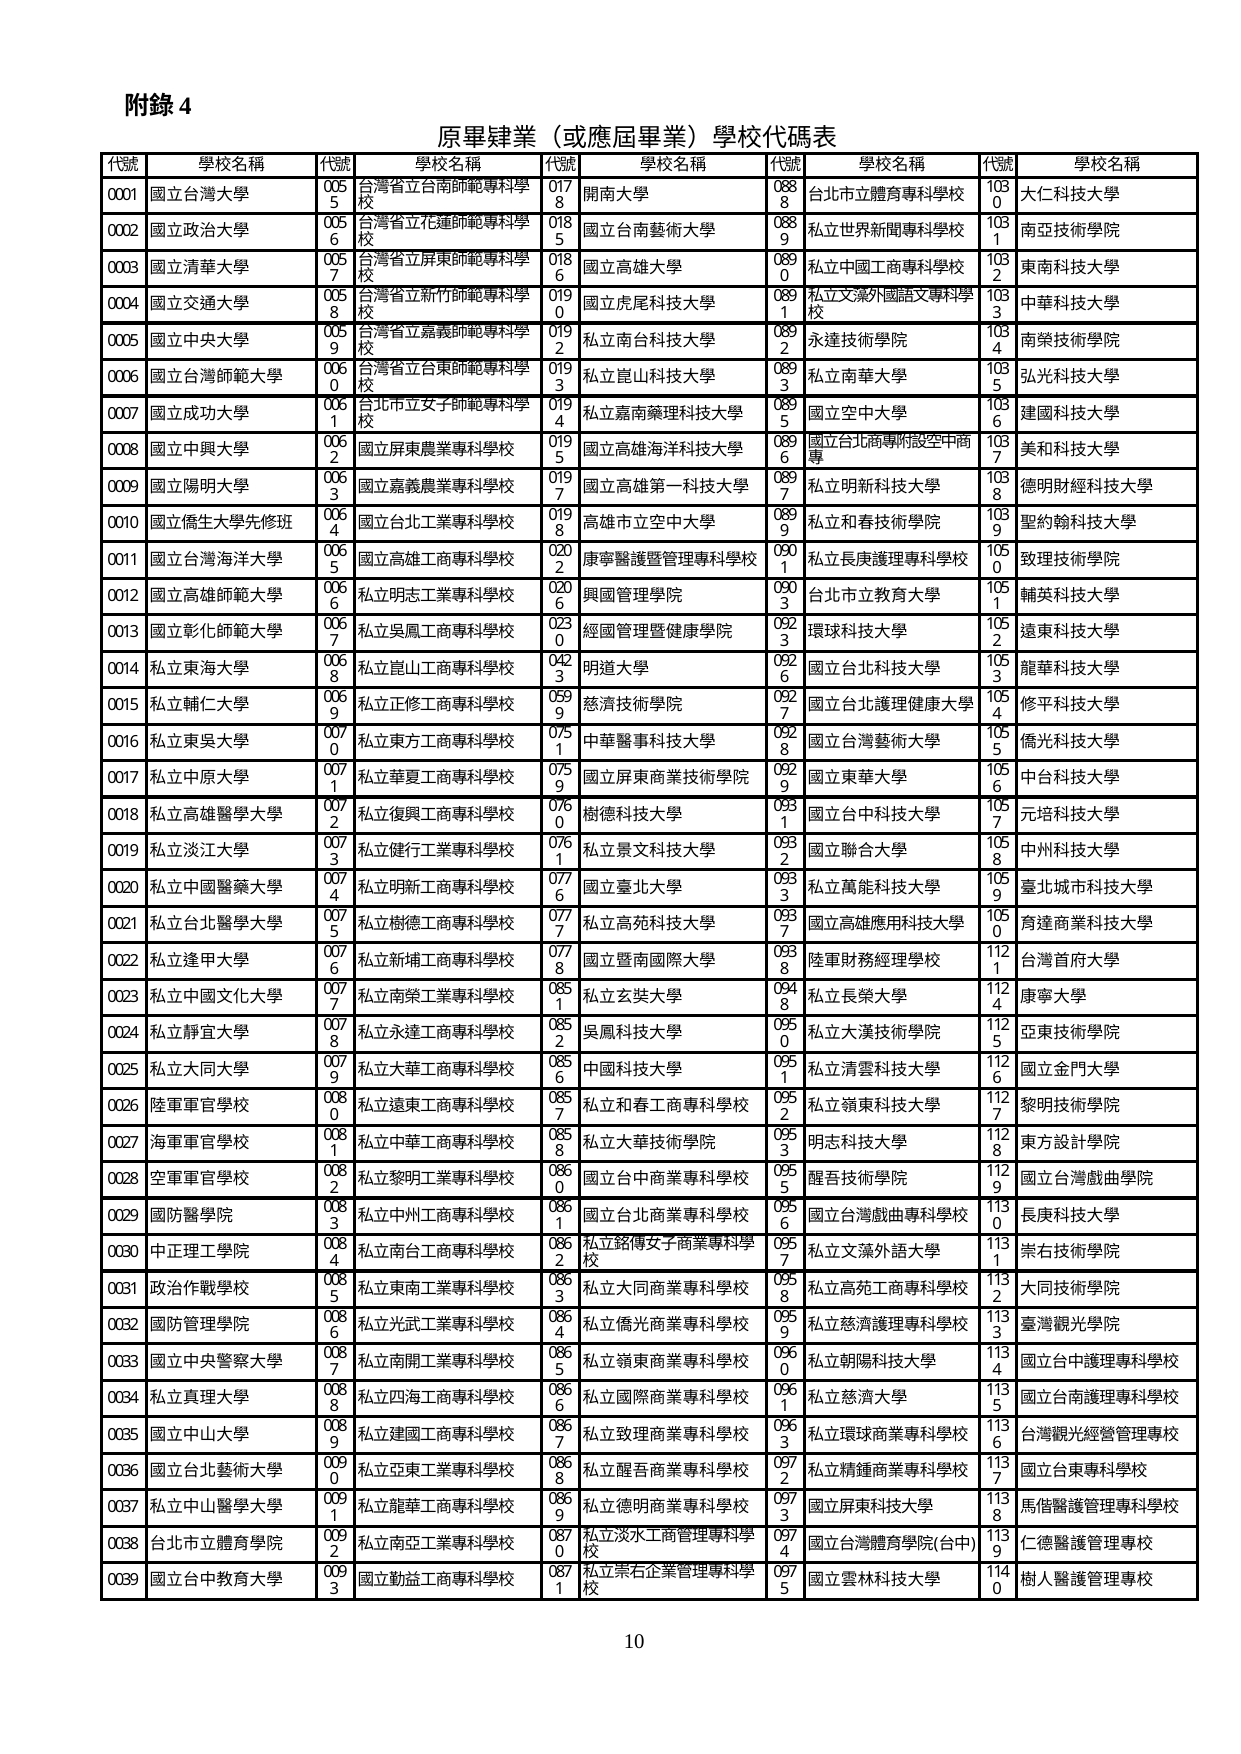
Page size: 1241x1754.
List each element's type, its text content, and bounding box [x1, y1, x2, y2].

table_cell 1033 [981, 288, 1015, 321]
table_cell 私立復興工商專科學校 [356, 799, 540, 832]
table_cell 0090 [318, 1455, 353, 1488]
table_cell 0950 [768, 1017, 803, 1051]
table_cell 1139 [981, 1528, 1015, 1561]
table_cell 0197 [543, 470, 578, 504]
table_cell 私立四海工商專科學校 [356, 1382, 540, 1415]
table_header 代號 [981, 155, 1015, 176]
table_cell 0072 [318, 799, 353, 832]
table_cell 0901 [768, 543, 803, 577]
table_cell 1034 [981, 325, 1015, 358]
table_cell 0017 [103, 762, 145, 795]
table_cell 0862 [543, 1236, 578, 1269]
table_cell 0091 [318, 1491, 353, 1524]
table_cell 明道大學 [581, 653, 765, 686]
table_cell 1058 [981, 835, 1015, 868]
table_header 學校名稱 [148, 155, 315, 176]
table_cell 臺灣觀光學院 [1018, 1309, 1196, 1342]
table_cell 國立屏東科技大學 [806, 1491, 978, 1524]
table_cell 私立大同商業專科學校 [581, 1273, 765, 1306]
table_cell 0948 [768, 981, 803, 1014]
table_cell 私立僑光商業專科學校 [581, 1309, 765, 1342]
table_cell 中華醫事科技大學 [581, 726, 765, 759]
table_cell 德明財經科技大學 [1018, 470, 1196, 504]
table_cell 國立台灣戲曲專科學校 [806, 1200, 978, 1233]
table_cell 私立明新科技大學 [806, 470, 978, 504]
table_cell 0089 [318, 1418, 353, 1452]
text 原畢肄業（或應屆畢業）學校代碼表 [124, 123, 1150, 152]
table_cell 私立南開工業專科學校 [356, 1345, 540, 1379]
table_cell 1133 [981, 1309, 1015, 1342]
table_cell 1121 [981, 944, 1015, 978]
table_cell 0022 [103, 944, 145, 978]
table_cell 0202 [543, 543, 578, 577]
table_cell 0892 [768, 325, 803, 358]
table_cell 亞東技術學院 [1018, 1017, 1196, 1051]
table_cell 1131 [981, 1236, 1015, 1269]
table_cell 國立中央警察大學 [148, 1345, 315, 1379]
table_cell 0026 [103, 1090, 145, 1123]
table_cell 0972 [768, 1455, 803, 1488]
table_cell 崇右技術學院 [1018, 1236, 1196, 1269]
table_cell 私立銘傳女子商業專科學校 [581, 1236, 765, 1269]
table_cell 0951 [768, 1054, 803, 1087]
table_cell 國立台南藝術大學 [581, 215, 765, 248]
table_cell 私立精鍾商業專科學校 [806, 1455, 978, 1488]
table_cell 建國科技大學 [1018, 398, 1196, 431]
table_cell 修平科技大學 [1018, 689, 1196, 722]
table_cell 國立虎尾科技大學 [581, 288, 765, 321]
table_cell 國立陽明大學 [148, 470, 315, 504]
table_cell 私立嶺東科技大學 [806, 1090, 978, 1123]
table_cell 0078 [318, 1017, 353, 1051]
table_cell 0079 [318, 1054, 353, 1087]
table_cell 私立逢甲大學 [148, 944, 315, 978]
table_cell 私立大華技術學院 [581, 1127, 765, 1160]
table_cell 0852 [543, 1017, 578, 1051]
table_cell 私立靜宜大學 [148, 1017, 315, 1051]
table_cell 0931 [768, 799, 803, 832]
table_cell 0037 [103, 1491, 145, 1524]
table_cell 私立華夏工商專科學校 [356, 762, 540, 795]
table_cell 私立南台工商專科學校 [356, 1236, 540, 1269]
table_cell 國立台灣師範大學 [148, 361, 315, 394]
table_cell 私立朝陽科技大學 [806, 1345, 978, 1379]
table_cell 0039 [103, 1564, 145, 1597]
table_cell 0952 [768, 1090, 803, 1123]
table_cell 私立南亞工業專科學校 [356, 1528, 540, 1561]
table_cell 國立交通大學 [148, 288, 315, 321]
table_cell 海軍軍官學校 [148, 1127, 315, 1160]
table_cell 私立正修工商專科學校 [356, 689, 540, 722]
table_cell 臺北城市科技大學 [1018, 871, 1196, 905]
table_cell 國防醫學院 [148, 1200, 315, 1233]
table_cell 0038 [103, 1528, 145, 1561]
table_cell 0778 [543, 944, 578, 978]
table_cell 私立新埔工商專科學校 [356, 944, 540, 978]
table_cell 台灣省立嘉義師範專科學校 [356, 325, 540, 358]
table_cell 0024 [103, 1017, 145, 1051]
table_cell 私立光武工業專科學校 [356, 1309, 540, 1342]
table_header 學校名稱 [581, 155, 765, 176]
table_cell 0070 [318, 726, 353, 759]
table_cell 私立高苑工商專科學校 [806, 1273, 978, 1306]
table_cell 康寧醫護暨管理專科學校 [581, 543, 765, 577]
table_cell 私立清雲科技大學 [806, 1054, 978, 1087]
table_cell 國防管理學院 [148, 1309, 315, 1342]
table_cell 0061 [318, 398, 353, 431]
table_cell 0012 [103, 580, 145, 613]
table_header 學校名稱 [356, 155, 540, 176]
table_cell 私立文藻外語大學 [806, 1236, 978, 1269]
table_cell 0857 [543, 1090, 578, 1123]
table_cell 明志科技大學 [806, 1127, 978, 1160]
table_cell 1051 [981, 580, 1015, 613]
table_cell 國立台東專科學校 [1018, 1455, 1196, 1488]
table_cell 黎明技術學院 [1018, 1090, 1196, 1123]
table_cell 國立中央大學 [148, 325, 315, 358]
table_cell 私立中國醫藥大學 [148, 871, 315, 905]
table_cell 國立嘉義農業專科學校 [356, 470, 540, 504]
table_cell 私立南華大學 [806, 361, 978, 394]
table_cell 私立淡水工商管理專科學校 [581, 1528, 765, 1561]
table_cell 國立台中商業專科學校 [581, 1163, 765, 1196]
table_cell 國立勤益工商專科學校 [356, 1564, 540, 1597]
table_cell 0034 [103, 1382, 145, 1415]
table_cell 私立玄奘大學 [581, 981, 765, 1014]
table_cell 0870 [543, 1528, 578, 1561]
table_cell 東南科技大學 [1018, 252, 1196, 285]
table_cell 0198 [543, 507, 578, 540]
table_cell 0957 [768, 1236, 803, 1269]
table_cell 私立東南工業專科學校 [356, 1273, 540, 1306]
table_cell 私立崇右企業管理專科學校 [581, 1564, 765, 1597]
table_cell 台北市立體育學院 [148, 1528, 315, 1561]
table_cell 國立成功大學 [148, 398, 315, 431]
table_cell 0073 [318, 835, 353, 868]
table_cell 0195 [543, 434, 578, 467]
table_cell 國立高雄大學 [581, 252, 765, 285]
table_cell 0055 [318, 179, 353, 212]
table_cell 0067 [318, 616, 353, 649]
table_header 學校名稱 [806, 155, 978, 176]
table_cell 開南大學 [581, 179, 765, 212]
table_cell 0856 [543, 1054, 578, 1087]
table_cell 1132 [981, 1273, 1015, 1306]
table_cell 私立長庚護理專科學校 [806, 543, 978, 577]
table_cell 0929 [768, 762, 803, 795]
table_cell 0751 [543, 726, 578, 759]
table_cell 私立和春技術學院 [806, 507, 978, 540]
table_cell 0178 [543, 179, 578, 212]
table_cell 0007 [103, 398, 145, 431]
table_cell 0023 [103, 981, 145, 1014]
table_cell 大仁科技大學 [1018, 179, 1196, 212]
table_cell 1054 [981, 689, 1015, 722]
table_cell 聖約翰科技大學 [1018, 507, 1196, 540]
table_cell 私立明新工商專科學校 [356, 871, 540, 905]
table_cell 私立景文科技大學 [581, 835, 765, 868]
table_cell 國立台北藝術大學 [148, 1455, 315, 1488]
table_cell 國立台灣海洋大學 [148, 543, 315, 577]
table_cell 私立遠東工商專科學校 [356, 1090, 540, 1123]
table_cell 0871 [543, 1564, 578, 1597]
table_cell 1059 [981, 871, 1015, 905]
table_cell 私立東吳大學 [148, 726, 315, 759]
table_cell 育達商業科技大學 [1018, 908, 1196, 941]
table_cell 台北市立體育專科學校 [806, 179, 978, 212]
table_cell 中正理工學院 [148, 1236, 315, 1269]
table_cell 0064 [318, 507, 353, 540]
table_cell 國立台北商專附設空中商專 [806, 434, 978, 467]
table_cell 0027 [103, 1127, 145, 1160]
table_cell 0021 [103, 908, 145, 941]
table_cell 私立大同大學 [148, 1054, 315, 1087]
table_cell 私立慈濟大學 [806, 1382, 978, 1415]
table_cell 0008 [103, 434, 145, 467]
table_cell 私立中華工商專科學校 [356, 1127, 540, 1160]
table_cell 私立中國文化大學 [148, 981, 315, 1014]
table_cell 0058 [318, 288, 353, 321]
table_cell 0194 [543, 398, 578, 431]
table_cell 1052 [981, 616, 1015, 649]
table_cell 私立中國工商專科學校 [806, 252, 978, 285]
table_cell 馬偕醫護管理專科學校 [1018, 1491, 1196, 1524]
table_cell 1053 [981, 653, 1015, 686]
table_cell 國立台中科技大學 [806, 799, 978, 832]
table_cell 環球科技大學 [806, 616, 978, 649]
table_cell 0599 [543, 689, 578, 722]
table_cell 私立輔仁大學 [148, 689, 315, 722]
table_cell 1050 [981, 543, 1015, 577]
table_cell 南榮技術學院 [1018, 325, 1196, 358]
table_cell 國立暨南國際大學 [581, 944, 765, 978]
table_cell 1128 [981, 1127, 1015, 1160]
table_cell 0011 [103, 543, 145, 577]
table_cell 0082 [318, 1163, 353, 1196]
table_cell 0867 [543, 1418, 578, 1452]
table_cell 0063 [318, 470, 353, 504]
table_cell 0926 [768, 653, 803, 686]
table_cell 0955 [768, 1163, 803, 1196]
table_cell 0896 [768, 434, 803, 467]
table_cell 台灣省立新竹師範專科學校 [356, 288, 540, 321]
table_cell 0933 [768, 871, 803, 905]
table_cell 0866 [543, 1382, 578, 1415]
table_cell 0953 [768, 1127, 803, 1160]
table_cell 美和科技大學 [1018, 434, 1196, 467]
table_cell 台北市立教育大學 [806, 580, 978, 613]
table_cell 1126 [981, 1054, 1015, 1087]
table_cell 0230 [543, 616, 578, 649]
table_cell 0851 [543, 981, 578, 1014]
table_cell 慈濟技術學院 [581, 689, 765, 722]
table_header 代號 [318, 155, 353, 176]
table_cell 國立中興大學 [148, 434, 315, 467]
table_cell 中國科技大學 [581, 1054, 765, 1087]
table_cell 0014 [103, 653, 145, 686]
table_cell 0071 [318, 762, 353, 795]
table_cell 0062 [318, 434, 353, 467]
table_cell 0776 [543, 871, 578, 905]
table_cell 0760 [543, 799, 578, 832]
table_cell 0068 [318, 653, 353, 686]
table_cell 大同技術學院 [1018, 1273, 1196, 1306]
table_cell 0085 [318, 1273, 353, 1306]
table_cell 0423 [543, 653, 578, 686]
table_cell 私立中原大學 [148, 762, 315, 795]
table_cell 0083 [318, 1200, 353, 1233]
table_cell 私立台北醫學大學 [148, 908, 315, 941]
table_cell 0013 [103, 616, 145, 649]
table_cell 私立德明商業專科學校 [581, 1491, 765, 1524]
table_cell 0031 [103, 1273, 145, 1306]
table_cell 0961 [768, 1382, 803, 1415]
table_cell 0005 [103, 325, 145, 358]
table_cell 0066 [318, 580, 353, 613]
table_cell 私立崑山科技大學 [581, 361, 765, 394]
table_cell 0093 [318, 1564, 353, 1597]
table_cell 0018 [103, 799, 145, 832]
table_cell 私立吳鳳工商專科學校 [356, 616, 540, 649]
table_cell 私立東方工商專科學校 [356, 726, 540, 759]
table_cell 0899 [768, 507, 803, 540]
table_cell 0193 [543, 361, 578, 394]
table_cell 私立亞東工業專科學校 [356, 1455, 540, 1488]
table_cell 1037 [981, 434, 1015, 467]
table_cell 國立政治大學 [148, 215, 315, 248]
table_cell 致理技術學院 [1018, 543, 1196, 577]
table_cell 弘光科技大學 [1018, 361, 1196, 394]
table_cell 興國管理學院 [581, 580, 765, 613]
table_cell 0974 [768, 1528, 803, 1561]
table_cell 國立高雄第一科技大學 [581, 470, 765, 504]
table_cell 0057 [318, 252, 353, 285]
table_cell 1140 [981, 1564, 1015, 1597]
table_cell 0059 [318, 325, 353, 358]
table_cell 國立台中教育大學 [148, 1564, 315, 1597]
table_cell 國立雲林科技大學 [806, 1564, 978, 1597]
table_cell 國立台北科技大學 [806, 653, 978, 686]
table_cell 1127 [981, 1090, 1015, 1123]
table_cell 0937 [768, 908, 803, 941]
table_cell 國立高雄師範大學 [148, 580, 315, 613]
table_cell 私立中山醫學大學 [148, 1491, 315, 1524]
table_cell 0185 [543, 215, 578, 248]
table_cell 台灣省立台東師範專科學校 [356, 361, 540, 394]
table_cell 0032 [103, 1309, 145, 1342]
table_cell 國立東華大學 [806, 762, 978, 795]
table_cell 0932 [768, 835, 803, 868]
table_cell 0959 [768, 1309, 803, 1342]
table_cell 0958 [768, 1273, 803, 1306]
table_cell 私立東海大學 [148, 653, 315, 686]
table_cell 0036 [103, 1455, 145, 1488]
table_cell 私立淡江大學 [148, 835, 315, 868]
table_cell 永達技術學院 [806, 325, 978, 358]
table_cell 0076 [318, 944, 353, 978]
table_cell 陸軍財務經理學校 [806, 944, 978, 978]
table_cell 0975 [768, 1564, 803, 1597]
table_cell 1038 [981, 470, 1015, 504]
table_cell 私立嘉南藥理科技大學 [581, 398, 765, 431]
table_cell 1125 [981, 1017, 1015, 1051]
table_cell 0088 [318, 1382, 353, 1415]
table_cell 0069 [318, 689, 353, 722]
table_cell 私立樹德工商專科學校 [356, 908, 540, 941]
table_cell 0903 [768, 580, 803, 613]
table_cell 0761 [543, 835, 578, 868]
table_cell 私立世界新聞專科學校 [806, 215, 978, 248]
table_cell 0056 [318, 215, 353, 248]
table_cell 0190 [543, 288, 578, 321]
table_cell 私立和春工商專科學校 [581, 1090, 765, 1123]
table_cell 輔英科技大學 [1018, 580, 1196, 613]
table_cell 國立僑生大學先修班 [148, 507, 315, 540]
table_cell 經國管理暨健康學院 [581, 616, 765, 649]
table_cell 0927 [768, 689, 803, 722]
table_cell 1124 [981, 981, 1015, 1014]
table_cell 私立高雄醫學大學 [148, 799, 315, 832]
table_cell 1031 [981, 215, 1015, 248]
table_cell 0006 [103, 361, 145, 394]
table_cell 私立明志工業專科學校 [356, 580, 540, 613]
table_cell 0077 [318, 981, 353, 1014]
table_cell 私立大華工商專科學校 [356, 1054, 540, 1087]
table_cell 0004 [103, 288, 145, 321]
table_cell 1138 [981, 1491, 1015, 1524]
table_cell 0865 [543, 1345, 578, 1379]
table_cell 0186 [543, 252, 578, 285]
table_cell 國立清華大學 [148, 252, 315, 285]
table_cell 1130 [981, 1200, 1015, 1233]
table_cell 0206 [543, 580, 578, 613]
table_cell 0956 [768, 1200, 803, 1233]
table_cell 國立台灣大學 [148, 179, 315, 212]
table_cell 1032 [981, 252, 1015, 285]
table_cell 國立高雄工商專科學校 [356, 543, 540, 577]
table_cell 0864 [543, 1309, 578, 1342]
table_cell 國立屏東農業專科學校 [356, 434, 540, 467]
table_cell 0001 [103, 179, 145, 212]
table_cell 0860 [543, 1163, 578, 1196]
table_cell 0923 [768, 616, 803, 649]
table_cell 醒吾技術學院 [806, 1163, 978, 1196]
table_cell 樹人醫護管理專校 [1018, 1564, 1196, 1597]
table_cell 長庚科技大學 [1018, 1200, 1196, 1233]
table_cell 私立高苑科技大學 [581, 908, 765, 941]
table_cell 國立台北工業專科學校 [356, 507, 540, 540]
table_cell 國立彰化師範大學 [148, 616, 315, 649]
table_cell 0891 [768, 288, 803, 321]
table_cell 1056 [981, 762, 1015, 795]
table_cell 遠東科技大學 [1018, 616, 1196, 649]
table_cell 國立台北護理健康大學 [806, 689, 978, 722]
table_cell 0086 [318, 1309, 353, 1342]
table_header 代號 [543, 155, 578, 176]
table_cell 0020 [103, 871, 145, 905]
table_cell 1129 [981, 1163, 1015, 1196]
text 附錄4 [124, 91, 1150, 120]
table_cell 1050 [981, 908, 1015, 941]
table_cell 台灣首府大學 [1018, 944, 1196, 978]
table_cell 元培科技大學 [1018, 799, 1196, 832]
table_cell 私立黎明工業專科學校 [356, 1163, 540, 1196]
table_cell 0963 [768, 1418, 803, 1452]
table_cell 國立屏東商業技術學院 [581, 762, 765, 795]
table_cell 0019 [103, 835, 145, 868]
table_cell 私立長榮大學 [806, 981, 978, 1014]
table_cell 私立慈濟護理專科學校 [806, 1309, 978, 1342]
table_cell 台灣觀光經營管理專校 [1018, 1418, 1196, 1452]
table_cell 台北市立女子師範專科學校 [356, 398, 540, 431]
table_cell 中華科技大學 [1018, 288, 1196, 321]
table_cell 1057 [981, 799, 1015, 832]
table_cell 樹德科技大學 [581, 799, 765, 832]
table_cell 1134 [981, 1345, 1015, 1379]
table_cell 私立健行工業專科學校 [356, 835, 540, 868]
table_cell 高雄市立空中大學 [581, 507, 765, 540]
table_cell 0065 [318, 543, 353, 577]
table_cell 0074 [318, 871, 353, 905]
table_cell 0897 [768, 470, 803, 504]
table_cell 0192 [543, 325, 578, 358]
table_cell 0777 [543, 908, 578, 941]
table_cell 私立國際商業專科學校 [581, 1382, 765, 1415]
table_cell 0861 [543, 1200, 578, 1233]
table_cell 中州科技大學 [1018, 835, 1196, 868]
table_cell 0868 [543, 1455, 578, 1488]
table_cell 私立真理大學 [148, 1382, 315, 1415]
table_cell 仁德醫護管理專校 [1018, 1528, 1196, 1561]
table_cell 南亞技術學院 [1018, 215, 1196, 248]
table_cell 私立文藻外國語文專科學校 [806, 288, 978, 321]
table_cell 0080 [318, 1090, 353, 1123]
table_cell 0030 [103, 1236, 145, 1269]
table_cell 0858 [543, 1127, 578, 1160]
table_cell 0890 [768, 252, 803, 285]
table_cell 0035 [103, 1418, 145, 1452]
table_cell 吳鳳科技大學 [581, 1017, 765, 1051]
table_cell 私立南榮工業專科學校 [356, 981, 540, 1014]
table_cell 1030 [981, 179, 1015, 212]
table_cell 0087 [318, 1345, 353, 1379]
table_cell 1135 [981, 1382, 1015, 1415]
table_cell 0888 [768, 179, 803, 212]
table_cell 陸軍軍官學校 [148, 1090, 315, 1123]
table_cell 1036 [981, 398, 1015, 431]
table_cell 1136 [981, 1418, 1015, 1452]
table_cell 私立永達工商專科學校 [356, 1017, 540, 1051]
table_header 代號 [768, 155, 803, 176]
table_cell 0092 [318, 1528, 353, 1561]
table_cell 0895 [768, 398, 803, 431]
table_cell 0938 [768, 944, 803, 978]
table_cell 國立台中護理專科學校 [1018, 1345, 1196, 1379]
table_cell 0889 [768, 215, 803, 248]
table_cell 僑光科技大學 [1018, 726, 1196, 759]
table_cell 0029 [103, 1200, 145, 1233]
table_cell 0016 [103, 726, 145, 759]
table_cell 0075 [318, 908, 353, 941]
table_cell 私立中州工商專科學校 [356, 1200, 540, 1233]
table_cell 私立龍華工商專科學校 [356, 1491, 540, 1524]
table_cell 0869 [543, 1491, 578, 1524]
table_cell 0028 [103, 1163, 145, 1196]
table_cell 私立醒吾商業專科學校 [581, 1455, 765, 1488]
table_cell 國立空中大學 [806, 398, 978, 431]
table_cell 國立高雄應用科技大學 [806, 908, 978, 941]
table_cell 私立環球商業專科學校 [806, 1418, 978, 1452]
table_cell 國立台南護理專科學校 [1018, 1382, 1196, 1415]
table_cell 康寧大學 [1018, 981, 1196, 1014]
table_cell 0009 [103, 470, 145, 504]
table_cell 私立大漢技術學院 [806, 1017, 978, 1051]
table_cell 私立致理商業專科學校 [581, 1418, 765, 1452]
table_cell 0084 [318, 1236, 353, 1269]
table_cell 空軍軍官學校 [148, 1163, 315, 1196]
table_cell 0033 [103, 1345, 145, 1379]
table_cell 政治作戰學校 [148, 1273, 315, 1306]
table_cell 1055 [981, 726, 1015, 759]
table_cell 0015 [103, 689, 145, 722]
table_cell 台灣省立屏東師範專科學校 [356, 252, 540, 285]
table_cell 0003 [103, 252, 145, 285]
table_cell 國立臺北大學 [581, 871, 765, 905]
table_cell 台灣省立台南師範專科學校 [356, 179, 540, 212]
table_cell 1137 [981, 1455, 1015, 1488]
table_cell 0010 [103, 507, 145, 540]
table_cell 0002 [103, 215, 145, 248]
table_cell 私立建國工商專科學校 [356, 1418, 540, 1452]
table_cell 中台科技大學 [1018, 762, 1196, 795]
table_cell 1035 [981, 361, 1015, 394]
table_cell 0893 [768, 361, 803, 394]
table_cell 私立南台科技大學 [581, 325, 765, 358]
table_cell 國立台灣藝術大學 [806, 726, 978, 759]
table_header 學校名稱 [1018, 155, 1196, 176]
table_cell 國立金門大學 [1018, 1054, 1196, 1087]
table_header 代號 [103, 155, 145, 176]
table_cell 國立台灣體育學院(台中) [806, 1528, 978, 1561]
table_cell 0759 [543, 762, 578, 795]
table_cell 東方設計學院 [1018, 1127, 1196, 1160]
table_cell 0060 [318, 361, 353, 394]
table_cell 0973 [768, 1491, 803, 1524]
table_cell 台灣省立花蓮師範專科學校 [356, 215, 540, 248]
table_cell 國立中山大學 [148, 1418, 315, 1452]
table_cell 國立聯合大學 [806, 835, 978, 868]
table_cell 國立高雄海洋科技大學 [581, 434, 765, 467]
table_cell 私立崑山工商專科學校 [356, 653, 540, 686]
table_cell 0928 [768, 726, 803, 759]
table_cell 龍華科技大學 [1018, 653, 1196, 686]
table_cell 私立萬能科技大學 [806, 871, 978, 905]
table_cell 1039 [981, 507, 1015, 540]
table_cell 0025 [103, 1054, 145, 1087]
table_cell 0863 [543, 1273, 578, 1306]
table_cell 國立台灣戲曲學院 [1018, 1163, 1196, 1196]
table_cell 0960 [768, 1345, 803, 1379]
table_cell 私立嶺東商業專科學校 [581, 1345, 765, 1379]
table_cell 0081 [318, 1127, 353, 1160]
table_cell 國立台北商業專科學校 [581, 1200, 765, 1233]
